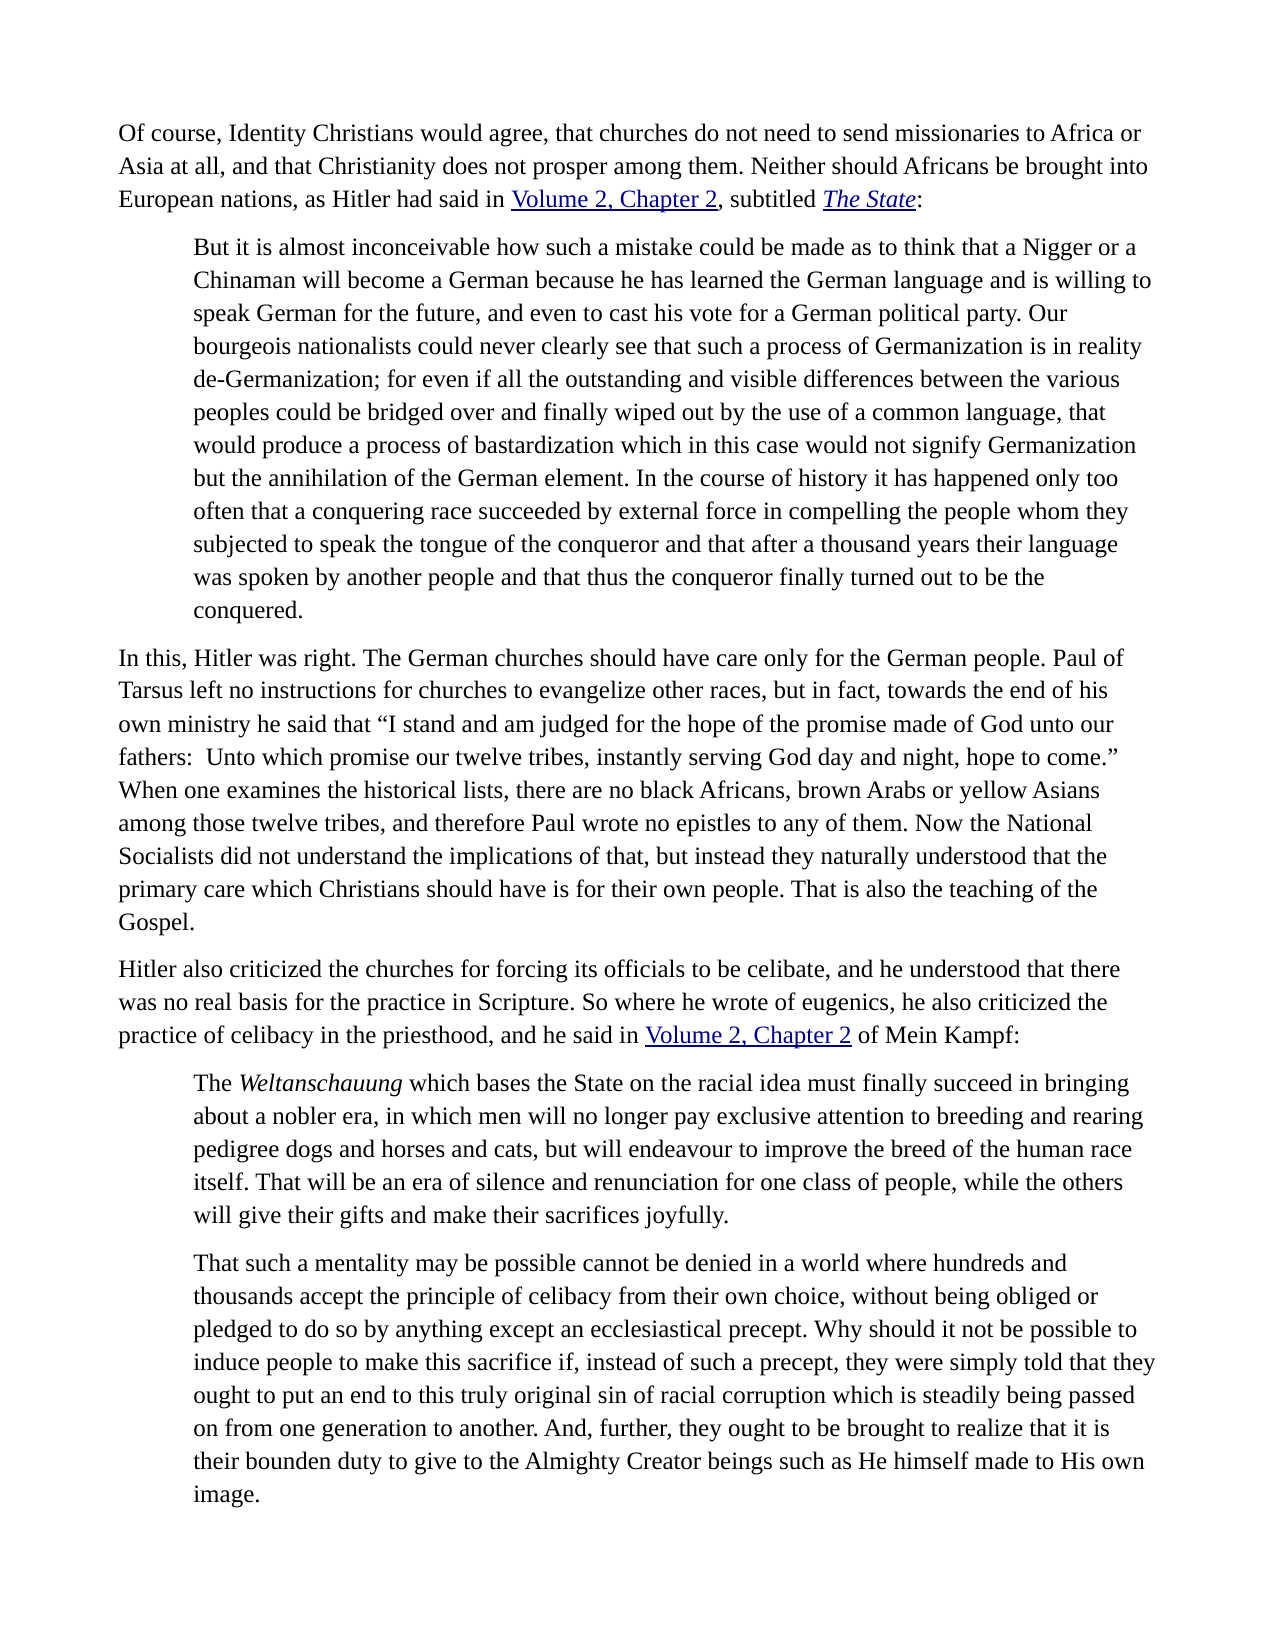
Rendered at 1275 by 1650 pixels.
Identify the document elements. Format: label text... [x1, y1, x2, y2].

text That such a mentality may be possible cannot be denied in a world where hundreds and thousands accept the principle of celibacy from their own choice, without being obliged or pledged to do so by anything except an ecclesiastical precept. Why should it not be possible to induce people to make this sacrifice if, instead of such a precept, they were simply told that they ought to put an end to this truly original sin of racial corruption which is steadily being passed on from one generation to another. And, further, they ought to be brought to realize that it is their bounden duty to give to the Almighty Creator beings such as He himself made to His own image. [193, 1248, 1157, 1508]
text Hitler also criticized the churches for forcing its officials to be celibate, and he understood that there was no real basis for the practice in Scripture. So where he wrote of eugenics, he also criticized the practice of celibacy in the priesthood, and he said in Volume 2, Chapter 2 of Mein Kampf: [118, 954, 1157, 1049]
text But it is almost inconceivable how such a mistake could be made as to think that a Nigger or a Chinaman will become a German because he has learned the German language and is willing to speak German for the future, and even to cast his vote for a German political party. Our bourgeois nationalists could never clearly see that such a process of Germanization is in reality de-Germanization; for even if all the outstanding and visible differences between the various peoples could be bridged over and finally wiped out by the use of a common language, that would produce a process of bastardization which in this case would not signify Germanization but the annihilation of the German element. In the course of history it has happened only too often that a conquering race succeeded by external force in compelling the people whom they subjected to speak the tongue of the conqueror and that after a thousand years their language was spoken by another people and that thus the conqueror finally turned out to be the conquered. [193, 232, 1157, 624]
text The Weltanschauung which bases the State on the racial idea must finally succeed in bringing about a nobler era, in which men will no longer pay exclusive attention to breeding and rearing pedigree dogs and horses and cats, but will endeavour to improve the breed of the human race itself. That will be an era of silence and renunciation for one class of people, while the others will give their gifts and make their sacrifices joyfully. [193, 1068, 1157, 1229]
text Of course, Identity Christians would agree, that churches do not need to send missionaries to Africa or Asia at all, and that Christianity does not prosper among them. Neither should Africans be brought into European nations, as Hitler had said in Volume 2, Chapter 2, subtitled The State: [118, 118, 1157, 213]
text In this, Hitler was right. The German churches should have care only for the German people. Paul of Tarsus left no instructions for churches to evangelize other races, but in fact, towards the end of his own ministry he said that “I stand and am judged for the hope of the promise made of God unto our fathers: Unto which promise our twelve tribes, instantly serving God day and night, hope to come.” When one examines the historical lists, there are no black Africans, brown Arabs or yellow Asians among those twelve tribes, and therefore Paul wrote no epistles to any of them. Now the National Socialists did not understand the implications of that, but instead they naturally understood that the primary care which Christians should have is for their own people. That is also the teaching of the Gospel. [118, 643, 1157, 936]
